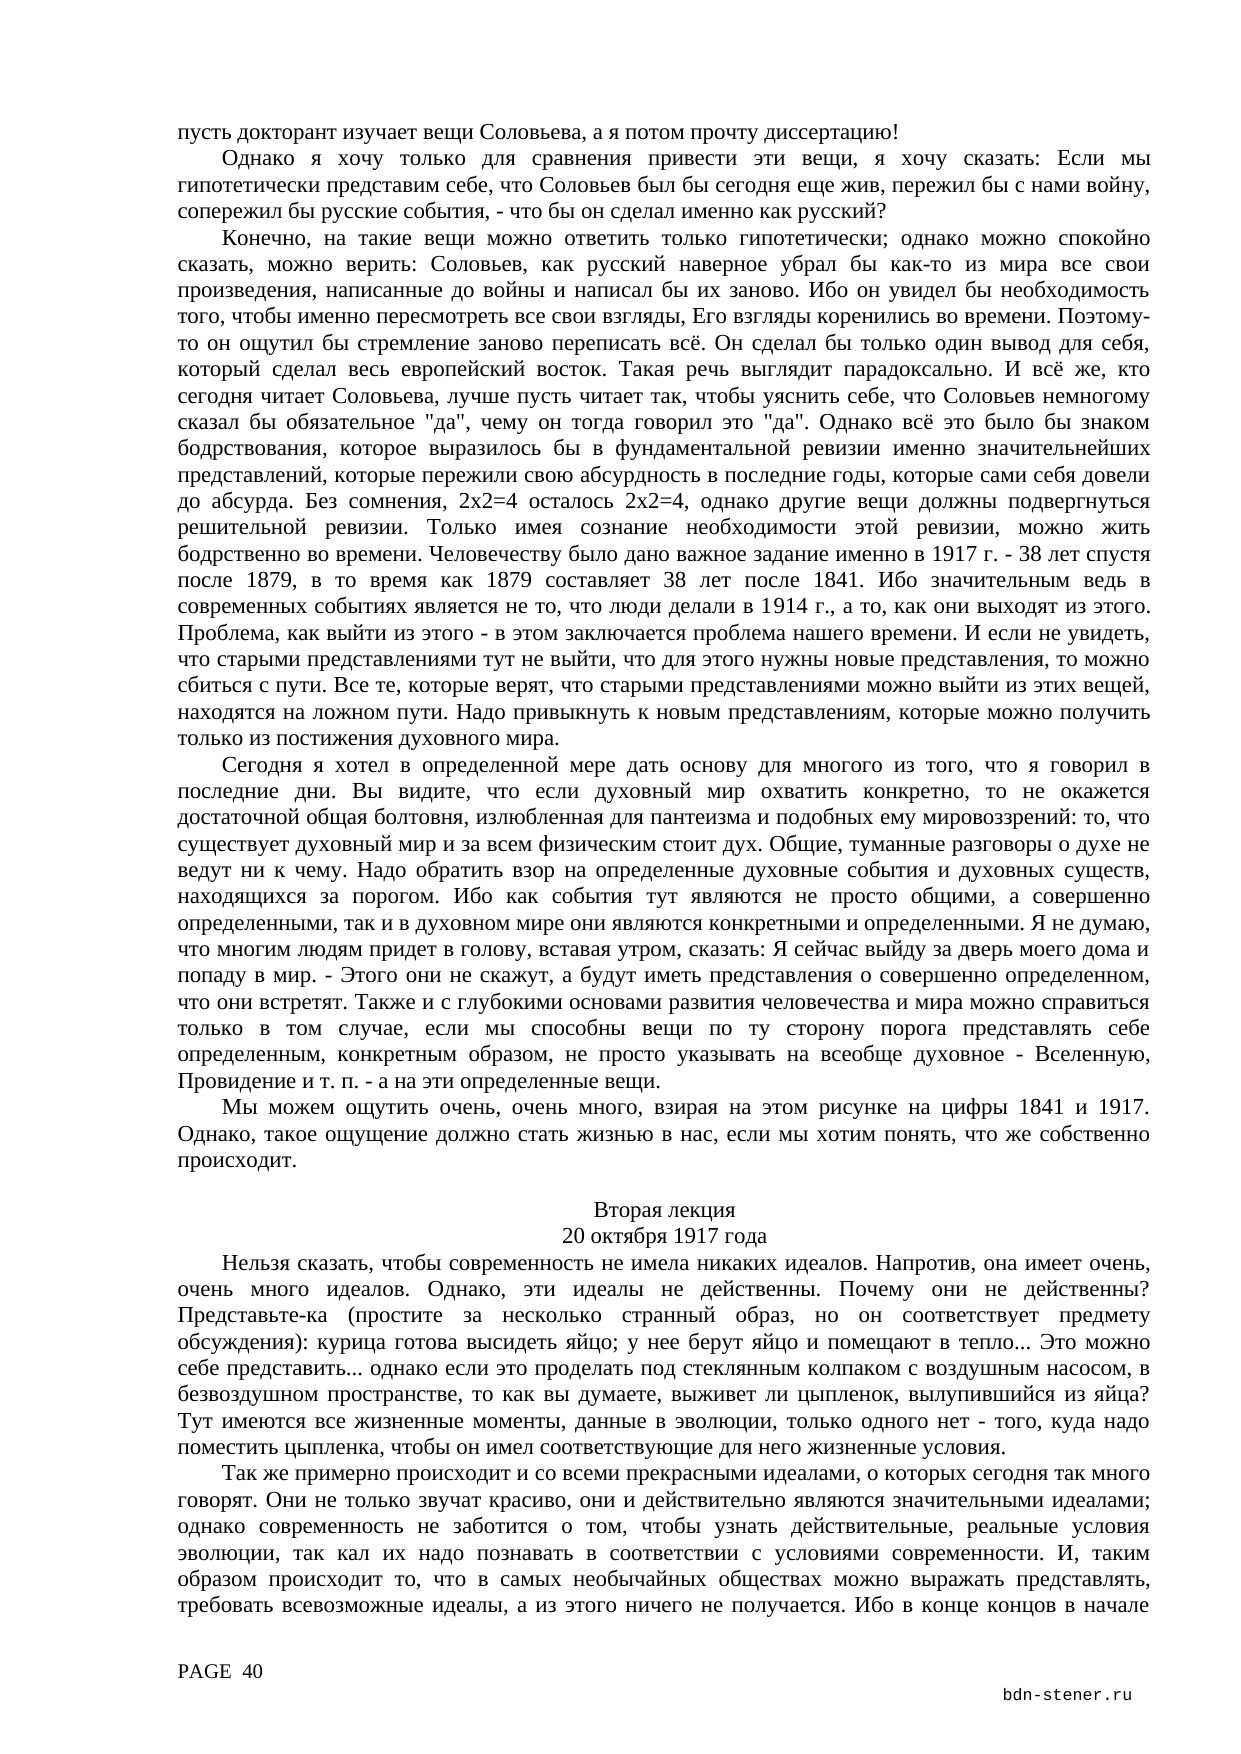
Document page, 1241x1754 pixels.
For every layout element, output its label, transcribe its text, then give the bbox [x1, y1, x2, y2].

text Вторая лекция [177, 1196, 1152, 1222]
text 20 октября 1917 года [177, 1222, 1152, 1249]
text Так же примерно происходит и со всеми прекрасными идеалами, о которых сегодня так много говорят. Они не только звучат красиво, они и действительно являются значительными идеалами; однако современность не заботится о том, чтобы узнать действительные, реальные условия эволюции, так кал их надо познавать в соответствии с условиями современности. И, таким образом происходит то, что в самых необычайных обществах можно выражать представлять, требовать всевозможные идеалы, а из этого ничего не получается. Ибо в конце концов в начале [177, 1459, 1152, 1618]
text пусть докторант изучает вещи Соловьева, а я потом прочту диссертацию! [177, 118, 1152, 144]
text Однако я хочу только для сравнения привести эти вещи, я хочу сказать: Если мы гипотетически представим себе, что Соловьев был бы сегодня еще жив, пережил бы с нами войну, сопережил бы русские события, - что бы он сделал именно как русский? [177, 144, 1152, 223]
text Нельзя сказать, чтобы современность не имела никаких идеалов. Напротив, она имеет очень, очень много идеалов. Однако, эти идеалы не действенны. Почему они не действенны? Представьте-ка (простите за несколько странный образ, но он соответствует предмету обсуждения): курица готова высидеть яйцо; у нее берут яйцо и помещают в тепло... Это можно себе представить... однако если это проделать под стеклянным колпаком с воздушным насосом, в безвоздушном пространстве, то как вы думаете, выживет ли цыпленок, вылупившийся из яйца? Тут имеются все жизненные моменты, данные в эволюции, только одного нет - того, куда надо поместить цыпленка, чтобы он имел соответствующие для него жизненные условия. [177, 1249, 1152, 1459]
text Конечно, на такие вещи можно ответить только гипотетически; однако можно спокойно сказать, можно верить: Соловьев, как русский наверное убрал бы как-то из мира все свои произведения, написанные до войны и написал бы их заново. Ибо он увидел бы необходимость того, чтобы именно пересмотреть все свои взгляды, Его взгляды коренились во времени. Поэтому-то он ощутил бы стремление заново переписать всё. Он сделал бы только один вывод для себя, который сделал весь европейский восток. Такая речь выглядит парадоксально. И всё же, кто сегодня читает Соловьева, лучше пусть читает так, чтобы уяснить себе, что Соловьев немногому сказал бы обязательное "да", чему он тогда говорил это "да". Однако всё это было бы знаком бодрствования, которое выразилось бы в фундаментальной ревизии именно значительнейших представлений, которые пережили свою абсурдность в последние годы, которые сами себя довели до абсурда. Без сомнения, 2x2=4 осталось 2х2=4, однако другие вещи должны подвергнуться решительной ревизии. Только имея сознание необходимости этой ревизии, можно жить бодрственно во времени. Человечеству было дано важное задание именно в 1917 г. - 38 лет спустя после 1879, в то время как 1879 составляет 38 лет после 1841. Ибо значительным ведь в современных событиях является не то, что люди делали в 1914 г., а то, как они выходят из этого. Проблема, как выйти из этого - в этом заключается проблема нашего времени. И если не увидеть, что старыми представлениями тут не выйти, что для этого нужны новые представления, то можно сбиться с пути. Все те, которые верят, что старыми представлениями можно выйти из этих вещей, находятся на ложном пути. Надо привыкнуть к новым представлениям, которые можно получить только из постижения духовного мира. [177, 223, 1152, 751]
text Мы можем ощутить очень, очень много, взирая на этом рисунке на цифры 1841 и 1917. Однако, такое ощущение должно стать жизнью в нас, если мы хотим понять, что же собственно происходит. [177, 1093, 1152, 1172]
text Сегодня я хотел в определенной мере дать основу для многого из того, что я говорил в последние дни. Вы видите, что если духовный мир охватить конкретно, то не окажется достаточной общая болтовня, излюбленная для пантеизма и подобных ему мировоззрений: то, что существует духовный мир и за всем физическим стоит дух. Общие, туманные разговоры о духе не ведут ни к чему. Надо обратить взор на определенные духовные события и духовных существ, находящихся за порогом. Ибо как события тут являются не просто общими, а совершенно определенными, так и в духовном мире они являются конкретными и определенными. Я не думаю, что многим людям придет в голову, вставая утром, сказать: Я сейчас выйду за дверь моего дома и попаду в мир. - Этого они не скажут, а будут иметь представления о совершенно определенном, что они встретят. Также и с глубокими основами развития человечества и мира можно справиться только в том случае, если мы способны вещи по ту сторону порога представлять себе определенным, конкретным образом, не просто указывать на всеобще духовное - Вселенную, Провидение и т. п. - а на эти определенные вещи. [177, 751, 1152, 1093]
